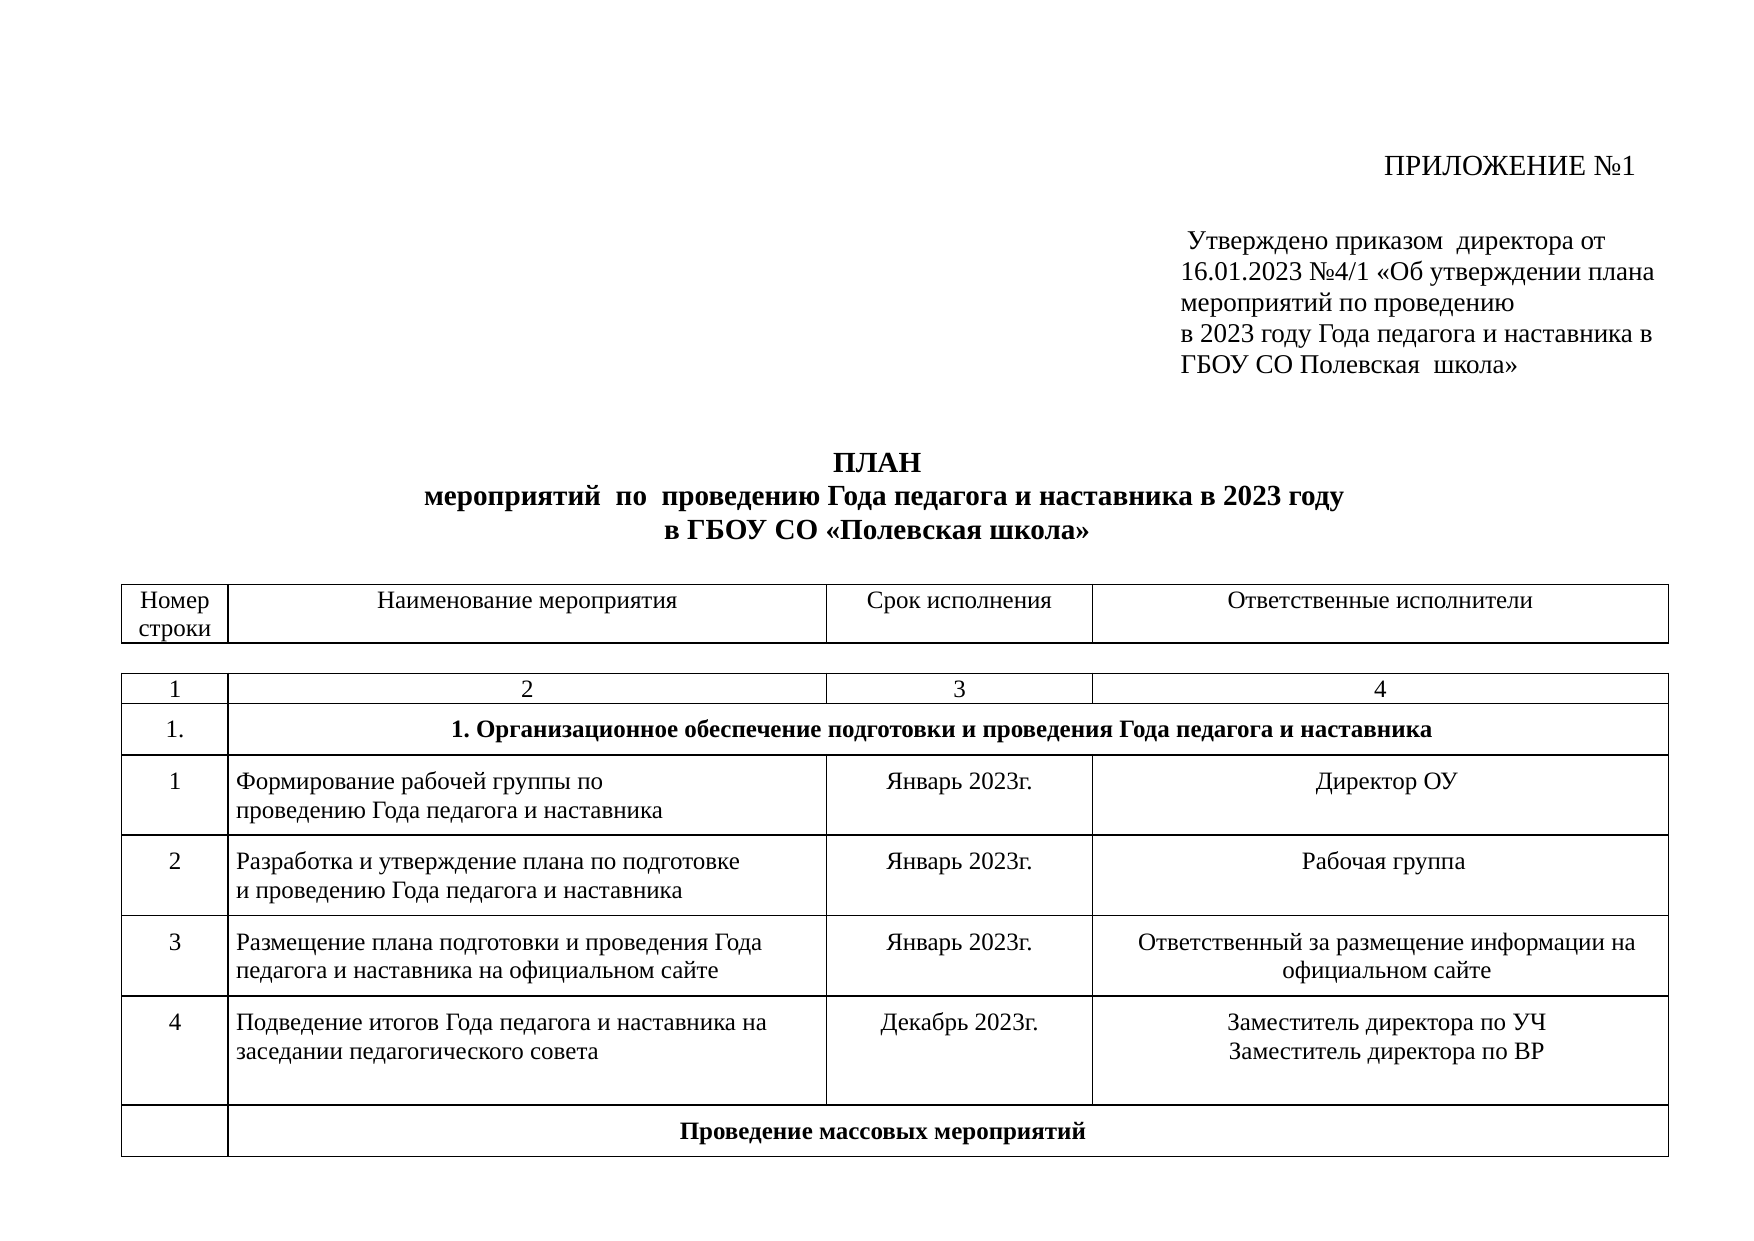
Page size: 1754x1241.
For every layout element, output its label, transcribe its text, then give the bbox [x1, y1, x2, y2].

table_header Наименование мероприятия [229, 585, 826, 642]
table_cell Директор ОУ [1093, 756, 1668, 834]
table_cell Декабрь 2023г. [827, 997, 1092, 1104]
table_cell 4 [122, 997, 227, 1104]
text ПЛАН [118, 445, 1636, 478]
table_cell Разработка и утверждение плана по подготовке и проведению Года педагога и наставника [229, 836, 826, 914]
table_header 3 [827, 674, 1092, 702]
table_cell Проведение массовых мероприятий [229, 1106, 1668, 1156]
table_header Номер строки [122, 585, 227, 642]
table_cell 1 [122, 756, 227, 834]
table_cell 1. [122, 704, 227, 754]
table_header 4 [1093, 674, 1668, 702]
text мероприятий по проведению Года педагога и наставника в 2023 году [118, 478, 1636, 512]
table_cell Рабочая группа [1093, 836, 1668, 914]
table_cell Размещение плана подготовки и проведения Года педагога и наставника на официальном сайте [229, 916, 826, 995]
table_header 2 [229, 674, 826, 702]
table_header Ответственные исполнители [1093, 585, 1668, 642]
table_header Срок исполнения [827, 585, 1092, 642]
table_cell 1. Организационное обеспечение подготовки и проведения Года педагога и наставника [229, 704, 1668, 754]
table_header 1 [122, 674, 227, 702]
text ПРИЛОЖЕНИЕ №1 [118, 148, 1636, 181]
table_cell Ответственный за размещение информации на официальном сайте [1093, 916, 1668, 995]
text в ГБОУ СО «Полевская школа» [118, 512, 1636, 545]
table_cell Заместитель директора по УЧ Заместитель директора по ВР [1093, 997, 1668, 1104]
table_cell 3 [122, 916, 227, 995]
table_cell Формирование рабочей группы по проведению Года педагога и наставника [229, 756, 826, 834]
table_cell 2 [122, 836, 227, 914]
text в 2023 году Года педагога и наставника в ГБОУ СО Полевская школа» [1180, 317, 1702, 380]
table_cell Январь 2023г. [827, 756, 1092, 834]
table_cell Январь 2023г. [827, 836, 1092, 914]
text Утверждено приказом директора от 16.01.2023 №4/1 «Об утверждении плана мероприятий по проведению [1180, 224, 1702, 317]
table_cell [122, 1106, 227, 1156]
table_cell Январь 2023г. [827, 916, 1092, 995]
table_cell Подведение итогов Года педагога и наставника на заседании педагогического совета [229, 997, 826, 1104]
